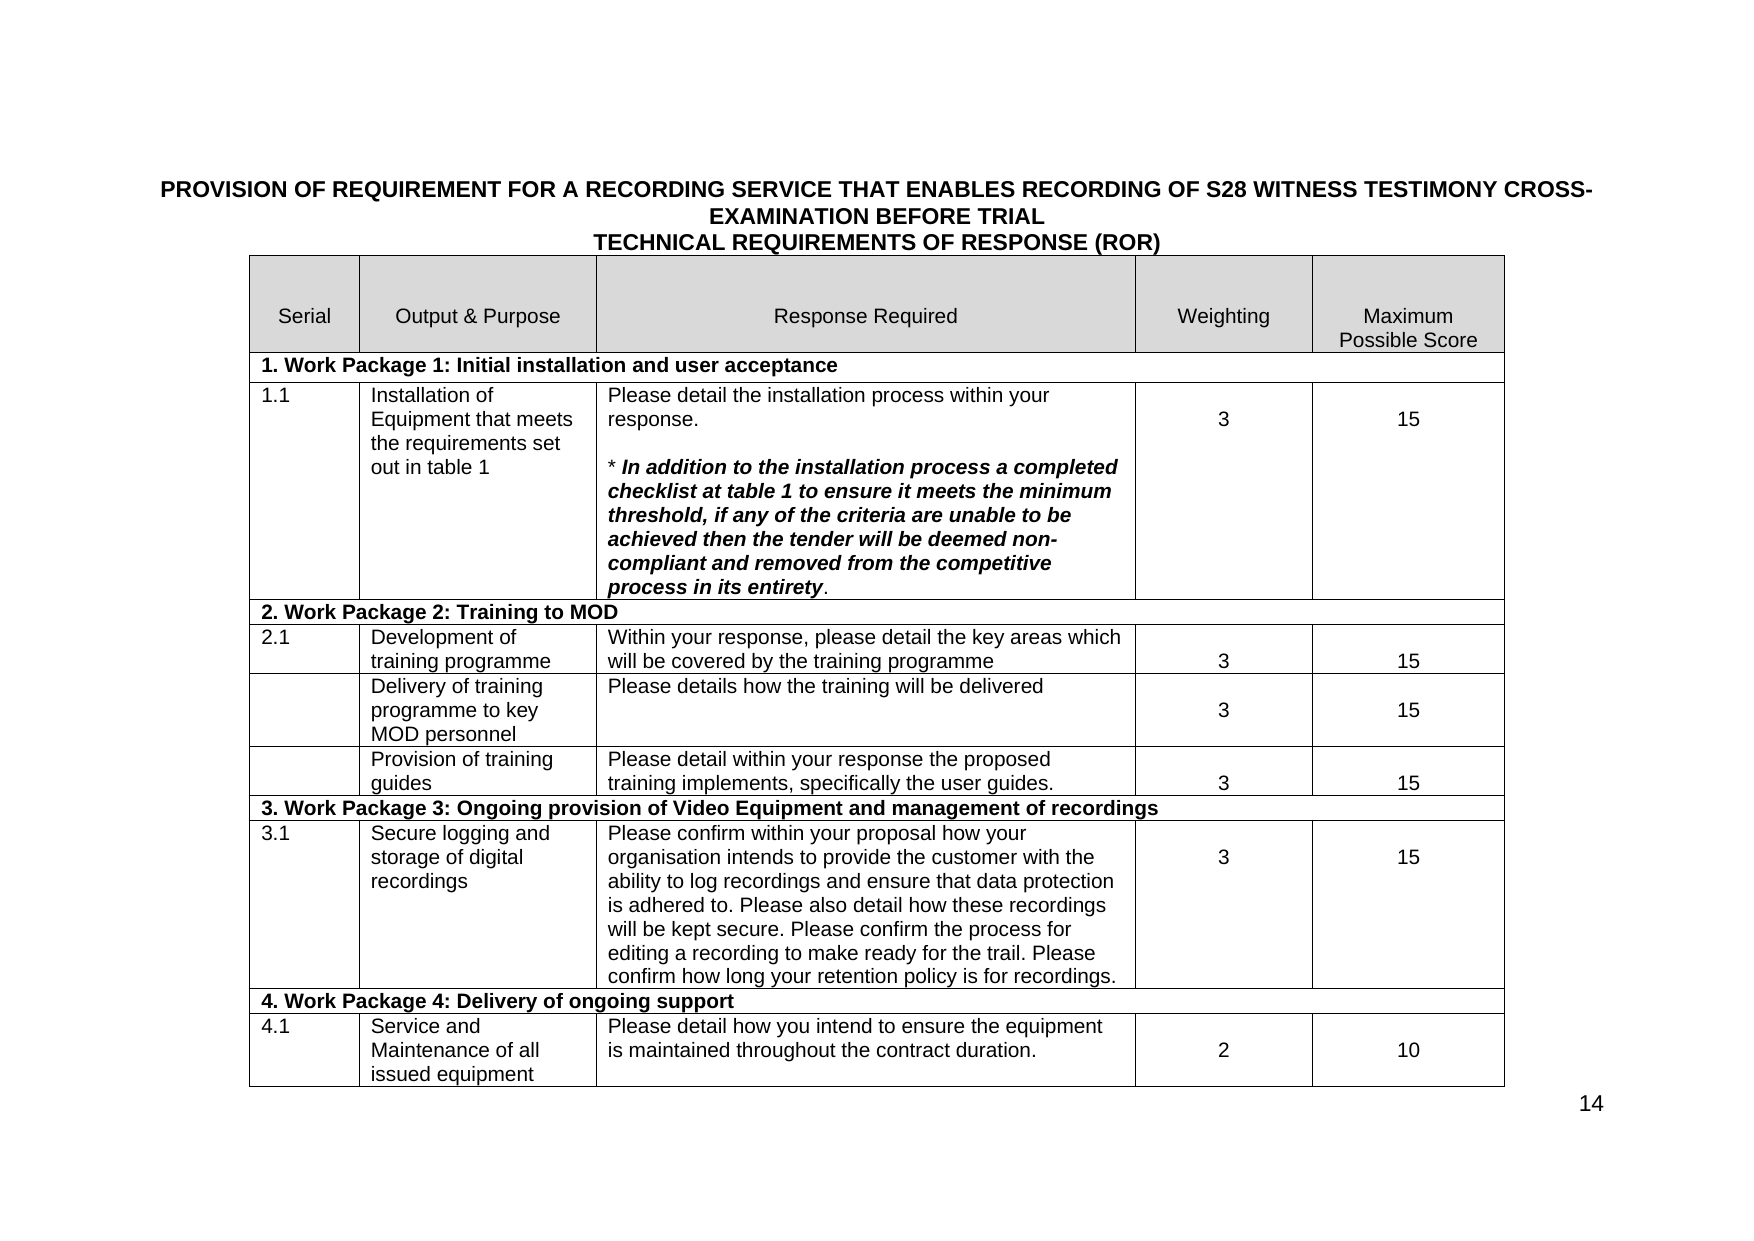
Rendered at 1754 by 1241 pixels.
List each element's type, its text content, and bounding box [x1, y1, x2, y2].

table_header Response Required [597, 256, 1135, 352]
table_header Weighting [1136, 256, 1312, 352]
table_cell 3 [1136, 383, 1312, 599]
table_cell Secure logging and storage of digital recordings [360, 821, 596, 988]
table_cell 3. Work Package 3: Ongoing provision of Video Equipment and management of recordings [250, 796, 1504, 819]
table_cell 4. Work Package 4: Delivery of ongoing support [250, 989, 1504, 1013]
text PROVISION OF REQUIREMENT FOR A RECORDING SERVICE THAT ENABLES RECORDING OF S28 WITNESS TESTIMONY CROSS-EXAMINATION BEFORE TRIAL [150, 176, 1604, 229]
table_cell Delivery of training programme to key MOD personnel [360, 674, 596, 746]
table_cell 2.1 [250, 625, 359, 673]
table_cell 15 [1313, 383, 1504, 599]
table_cell Service and Maintenance of all issued equipment [360, 1014, 596, 1086]
table_cell 15 [1313, 625, 1504, 673]
table_cell 3.1 [250, 821, 359, 988]
table_cell 15 [1313, 747, 1504, 794]
table_cell 3 [1136, 747, 1312, 794]
table_cell 1. Work Package 1: Initial installation and user acceptance [250, 353, 1504, 382]
table_header Serial [250, 256, 359, 352]
table_cell 3 [1136, 821, 1312, 988]
table_cell 1.1 [250, 383, 359, 599]
table_cell Provision of training guides [360, 747, 596, 794]
table_cell Development of training programme [360, 625, 596, 673]
text TECHNICAL REQUIREMENTS OF RESPONSE (ROR) [150, 229, 1604, 255]
table_cell [250, 674, 359, 746]
table_cell Please confirm within your proposal how your organisation intends to provide the customer with the ability to log recordings and ensure that data protection is adhered to. Please also detail how these recordings will be kept secure. Please confirm the process for editing a recording to make ready for the trail. Please confirm how long your retention policy is for recordings. [597, 821, 1135, 988]
table_cell Please detail within your response the proposed training implements, specifically the user guides. [597, 747, 1135, 794]
table_cell 2 [1136, 1014, 1312, 1086]
table_cell 3 [1136, 625, 1312, 673]
table_header Output & Purpose [360, 256, 596, 352]
table_cell Within your response, please detail the key areas which will be covered by the training programme [597, 625, 1135, 673]
table_cell Please detail the installation process within your response. * In addition to the installation process a completed checklist at table 1 to ensure it meets the minimum threshold, if any of the criteria are unable to be achieved then the tender will be deemed non-compliant and removed from the competitive process in its entirety. [597, 383, 1135, 599]
table_cell 15 [1313, 674, 1504, 746]
table_cell Please details how the training will be delivered [597, 674, 1135, 746]
table_cell Please detail how you intend to ensure the equipment is maintained throughout the contract duration. [597, 1014, 1135, 1086]
table_cell 10 [1313, 1014, 1504, 1086]
table_cell 2. Work Package 2: Training to MOD [250, 600, 1504, 624]
table_cell 3 [1136, 674, 1312, 746]
table_header Maximum Possible Score [1313, 256, 1504, 352]
table_cell 15 [1313, 821, 1504, 988]
table_cell [250, 747, 359, 794]
table_cell Installation of Equipment that meets the requirements set out in table 1 [360, 383, 596, 599]
table_cell 4.1 [250, 1014, 359, 1086]
